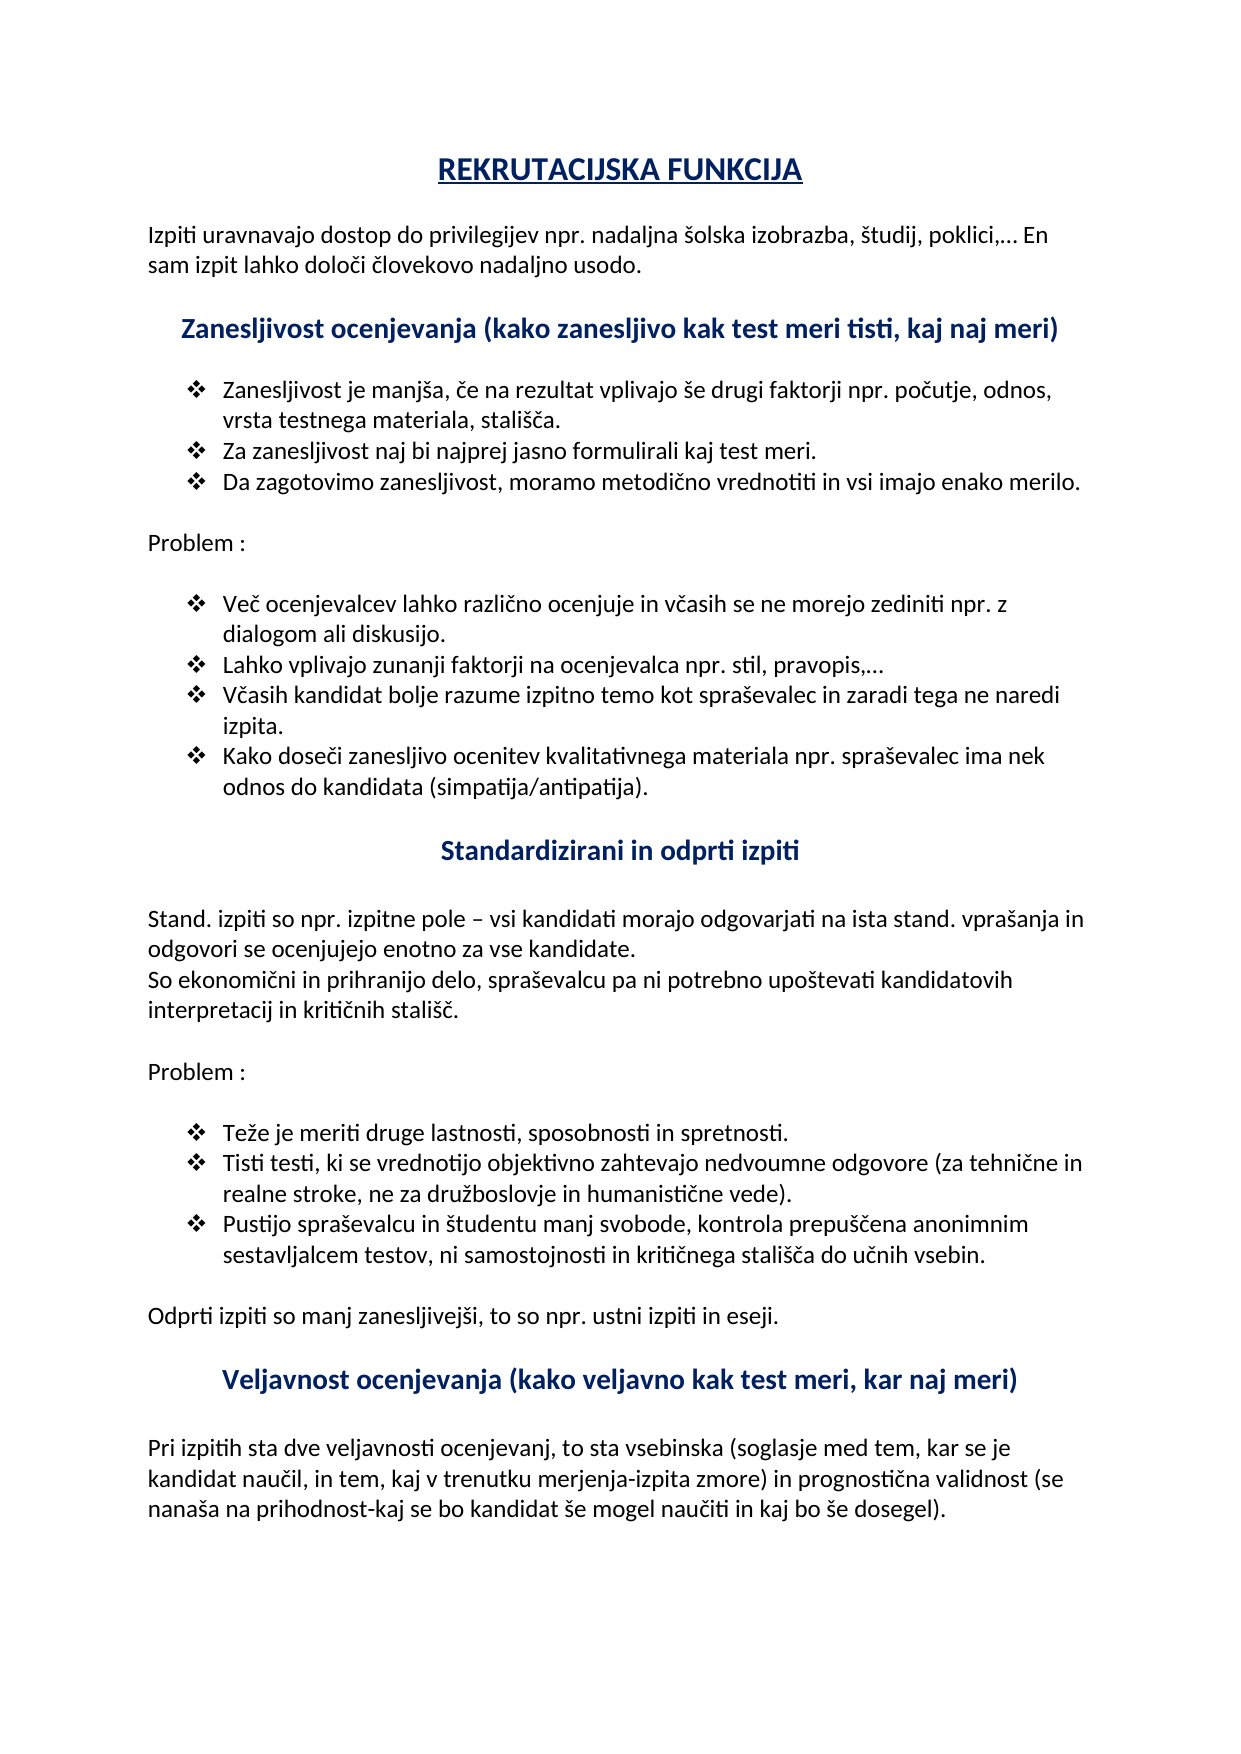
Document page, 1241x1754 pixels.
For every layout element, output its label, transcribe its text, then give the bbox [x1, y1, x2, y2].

text Izpiti uravnavajo dostop do privilegijev npr. nadaljna šolska izobrazba, študij, poklici,… En sam izpit lahko določi človekovo nadaljno usodo. [148, 219, 1093, 280]
text Zanesljivost ocenjevanja (kako zanesljivo kak test meri tisti, kaj naj meri) [148, 310, 1093, 346]
text Problem : [148, 527, 1093, 557]
list Več ocenjevalcev lahko različno ocenjuje in včasih se ne morejo zediniti npr. z dialogom ali diskusijo. [185, 588, 1093, 649]
text Standardizirani in odprti izpiti [148, 832, 1093, 867]
list Tisti testi, ki se vrednotijo objektivno zahtevajo nedvoumne odgovore (za tehnične in realne stroke, ne za družboslovje in humanistične vede). [185, 1147, 1093, 1208]
text Odprti izpiti so manj zanesljivejši, to so npr. ustni izpiti in eseji. [148, 1300, 1093, 1330]
list Teže je meriti druge lastnosti, sposobnosti in spretnosti. [185, 1117, 1093, 1147]
text Stand. izpiti so npr. izpitne pole – vsi kandidati morajo odgovarjati na ista stand. vprašanja in odgovori se ocenjujejo enotno za vse kandidate. [148, 903, 1093, 964]
list Da zagotovimo zanesljivost, moramo metodično vrednotiti in vsi imajo enako merilo. [185, 466, 1093, 496]
list Kako doseči zanesljivo ocenitev kvalitativnega materiala npr. spraševalec ima nek odnos do kandidata (simpatija/antipatija). [185, 740, 1093, 801]
list Pustijo spraševalcu in študentu manj svobode, kontrola prepuščena anonimnim sestavljalcem testov, ni samostojnosti in kritičnega stališča do učnih vsebin. [185, 1208, 1093, 1269]
text Veljavnost ocenjevanja (kako veljavno kak test meri, kar naj meri) [148, 1361, 1093, 1397]
text Problem : [148, 1056, 1093, 1086]
list Za zanesljivost naj bi najprej jasno formulirali kaj test meri. [185, 435, 1093, 466]
list Lahko vplivajo zunanji faktorji na ocenjevalca npr. stil, pravopis,… [185, 649, 1093, 679]
list Včasih kandidat bolje razume izpitno temo kot spraševalec in zaradi tega ne naredi izpita. [185, 679, 1093, 740]
text So ekonomični in prihranijo delo, spraševalcu pa ni potrebno upoštevati kandidatovih interpretacij in kritičnih stališč. [148, 964, 1093, 1025]
text REKRUTACIJSKA FUNKCIJA [148, 148, 1093, 188]
list Zanesljivost je manjša, če na rezultat vplivajo še drugi faktorji npr. počutje, odnos, vrsta testnega materiala, stališča. [185, 374, 1093, 435]
text Pri izpitih sta dve veljavnosti ocenjevanj, to sta vsebinska (soglasje med tem, kar se je kandidat naučil, in tem, kaj v trenutku merjenja-izpita zmore) in prognostična validnost (se nanaša na prihodnost-kaj se bo kandidat še mogel naučiti in kaj bo še dosegel). [148, 1432, 1093, 1524]
